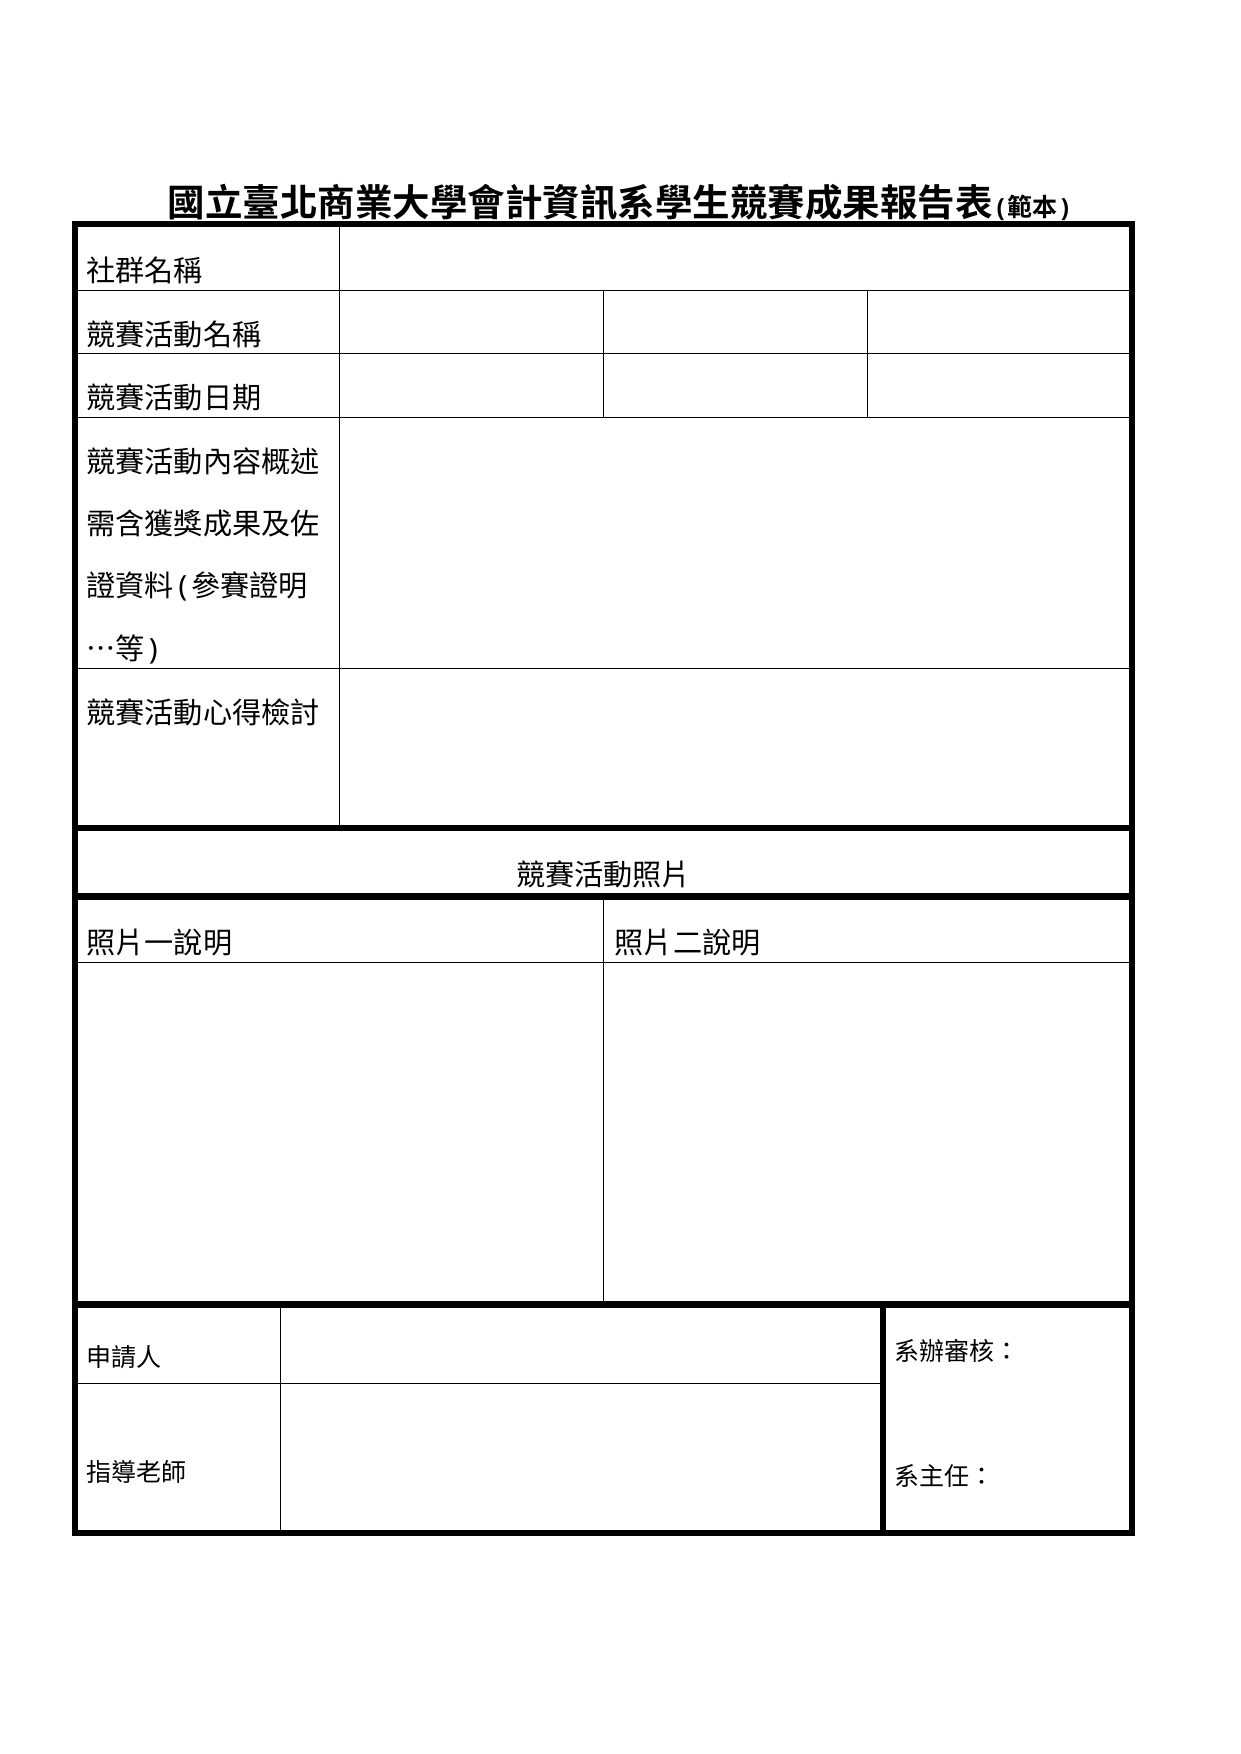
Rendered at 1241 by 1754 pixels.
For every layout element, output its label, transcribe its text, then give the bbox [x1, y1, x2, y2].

table_header 社群名稱 [78, 227, 339, 289]
table_cell [281, 1308, 880, 1383]
table_cell [604, 354, 867, 417]
table_cell 申請人 [78, 1308, 280, 1383]
table_cell [868, 291, 1129, 353]
table_header [340, 227, 1129, 289]
table_cell 系辦審核： 系主任： [886, 1308, 1129, 1530]
text 國立臺北商業大學會計資訊系學生競賽成果報告表(範本) [75, 158, 1165, 221]
table_cell [868, 354, 1129, 417]
table_cell [78, 963, 603, 1301]
table_cell [340, 669, 1129, 824]
table_cell 照片一說明 [78, 900, 603, 962]
table_cell 指導老師 [78, 1384, 280, 1530]
table_cell 競賽活動照片 [78, 831, 1129, 893]
table_cell 競賽活動心得檢討 [78, 669, 339, 824]
table_cell [340, 354, 603, 417]
table_cell 競賽活動日期 [78, 354, 339, 417]
table_cell [340, 418, 1129, 668]
table_cell [281, 1384, 880, 1530]
table_cell [604, 963, 1129, 1301]
table_cell [340, 291, 603, 353]
table_cell 照片二說明 [604, 900, 1129, 962]
table_cell [604, 291, 867, 353]
table_cell 競賽活動名稱 [78, 291, 339, 353]
table_cell 競賽活動內容概述 需含獲獎成果及佐證資料(參賽證明…等) [78, 418, 339, 668]
